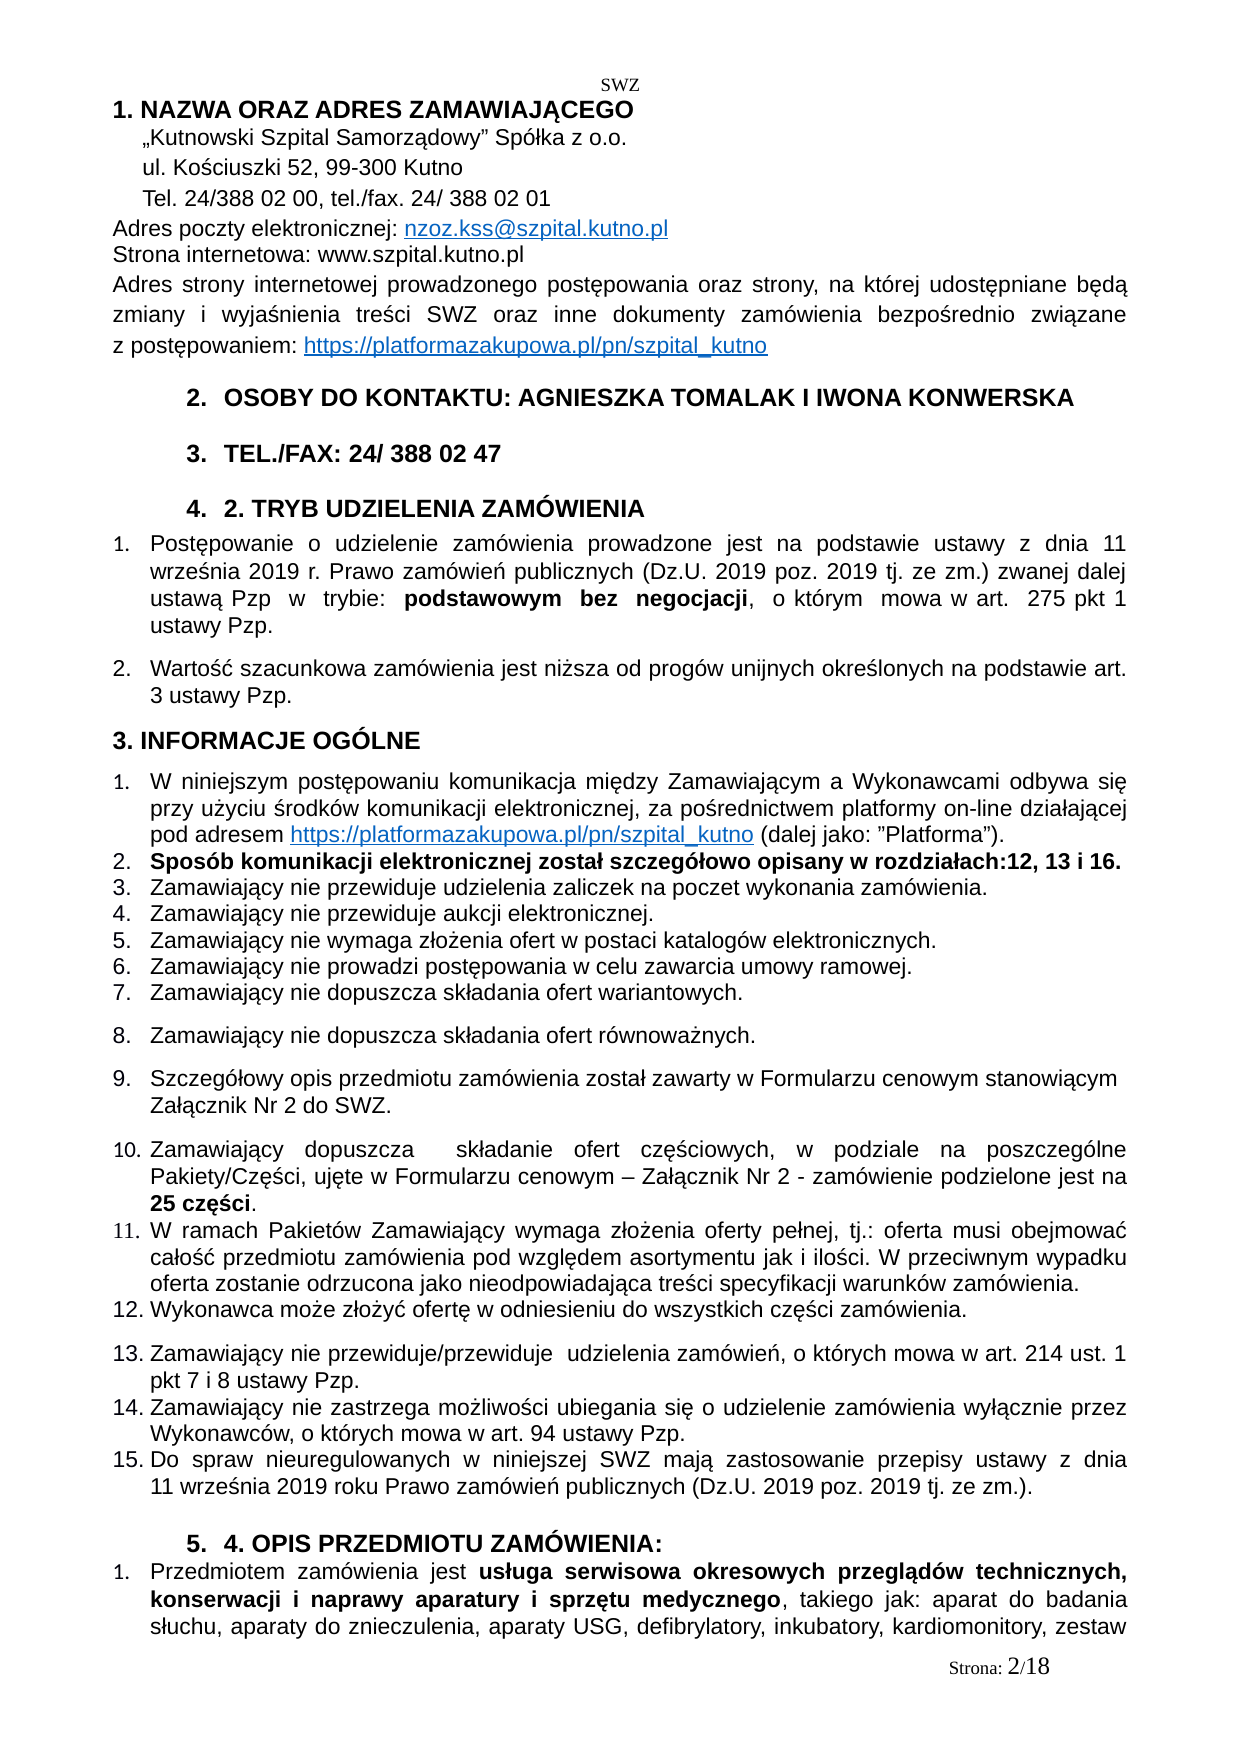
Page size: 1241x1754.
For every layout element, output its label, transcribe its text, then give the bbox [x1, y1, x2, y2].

text „Kutnowski Szpital Samorządowy” Spółka z o.o. [112, 124, 1128, 150]
list Wykonawca może złożyć ofertę w odniesieniu do wszystkich części zamówienia. [112, 1296, 1128, 1323]
list Wartość szacunkowa zamówienia jest niższa od progów unijnych określonych na podstawie art. 3 ustawy Pzp. [112, 655, 1128, 708]
text Adres strony internetowej prowadzonego postępowania oraz strony, na której udostępniane będą zmiany i wyjaśnienia treści SWZ oraz inne dokumenty zamówienia bezpośrednio związane z postępowaniem: https://platformazakupowa.pl/pn/szpital_kutno [112, 271, 1128, 358]
list Postępowanie o udzielenie zamówienia prowadzone jest na podstawie ustawy z dnia 11 września 2019 r. Prawo zamówień publicznych (Dz.U. 2019 poz. 2019 tj. ze zm.) zwanej dalej ustawą Pzp w trybie: podstawowym bez negocjacji, o którym mowa w art. 275 pkt 1 ustawy Pzp. [112, 529, 1128, 638]
subtitle 2. Tryb udzielenia zamówienia [186, 494, 1128, 523]
list Zamawiający dopuszcza składanie ofert częściowych, w podziale na poszczególne Pakiety/Części, ujęte w Formularzu cenowym – Załącznik Nr 2 - zamówienie podzielone jest na 25 części. [112, 1135, 1128, 1217]
list Zamawiający nie przewiduje udzielenia zaliczek na poczet wykonania zamówienia. [112, 874, 1128, 900]
list Szczegółowy opis przedmiotu zamówienia został zawarty w Formularzu cenowym stanowiącym Załącznik Nr 2 do SWZ. [112, 1065, 1128, 1118]
list Zamawiający nie wymaga złożenia ofert w postaci katalogów elektronicznych. [112, 927, 1128, 953]
text 1. Nazwa oraz adres Zamawiającego [112, 95, 1128, 124]
list Zamawiający nie dopuszcza składania ofert równoważnych. [112, 1022, 1128, 1049]
list W ramach Pakietów Zamawiający wymaga złożenia oferty pełnej, tj.: oferta musi obejmować całość przedmiotu zamówienia pod względem asortymentu jak i ilości. W przeciwnym wypadku oferta zostanie odrzucona jako nieodpowiadająca treści specyfikacji warunków zamówienia. [112, 1217, 1128, 1296]
list Przedmiotem zamówienia jest usługa serwisowa okresowych przeglądów technicznych, konserwacji i naprawy aparatury i sprzętu medycznego, takiego jak: aparat do badania słuchu, aparaty do znieczulenia, aparaty USG, defibrylatory, inkubatory, kardiomonitory, zestaw [112, 1557, 1128, 1639]
subtitle Tel./fax: 24/ 388 02 47 [186, 438, 1128, 467]
text Adres poczty elektronicznej: nzoz.kss@szpital.kutno.pl [112, 215, 1128, 241]
list W niniejszym postępowaniu komunikacja między Zamawiającym a Wykonawcami odbywa się przy użyciu środków komunikacji elektronicznej, za pośrednictwem platformy on-line działającej pod adresem https://platformazakupowa.pl/pn/szpital_kutno (dalej jako: ”Platforma”). [112, 767, 1128, 848]
list Sposób komunikacji elektronicznej został szczegółowo opisany w rozdziałach:12, 13 i 16. [112, 848, 1128, 874]
text 3. informacje ogólne [112, 726, 1128, 754]
subtitle Osoby do kontaktu: Agnieszka Tomalak i Iwona Konwerska [186, 383, 1128, 411]
subtitle 4. Opis przedmiotu zamówienia: [186, 1529, 1128, 1557]
text Strona internetowa: www.szpital.kutno.pl [112, 241, 1128, 267]
list Do spraw nieuregulowanych w niniejszej SWZ mają zastosowanie przepisy ustawy z dnia 11 września 2019 roku Prawo zamówień publicznych (Dz.U. 2019 poz. 2019 tj. ze zm.). [112, 1446, 1128, 1499]
text ul. Kościuszki 52, 99-300 Kutno [112, 154, 1128, 181]
list Zamawiający nie zastrzega możliwości ubiegania się o udzielenie zamówienia wyłącznie przez Wykonawców, o których mowa w art. 94 ustawy Pzp. [112, 1393, 1128, 1446]
list Zamawiający nie prowadzi postępowania w celu zawarcia umowy ramowej. [112, 953, 1128, 979]
list Zamawiający nie przewiduje aukcji elektronicznej. [112, 900, 1128, 927]
list Zamawiający nie dopuszcza składania ofert wariantowych. [112, 979, 1128, 1006]
list Zamawiający nie przewiduje/przewiduje udzielenia zamówień, o których mowa w art. 214 ust. 1 pkt 7 i 8 ustawy Pzp. [112, 1340, 1128, 1393]
text Tel. 24/388 02 00, tel./fax. 24/ 388 02 01 [112, 184, 1128, 211]
